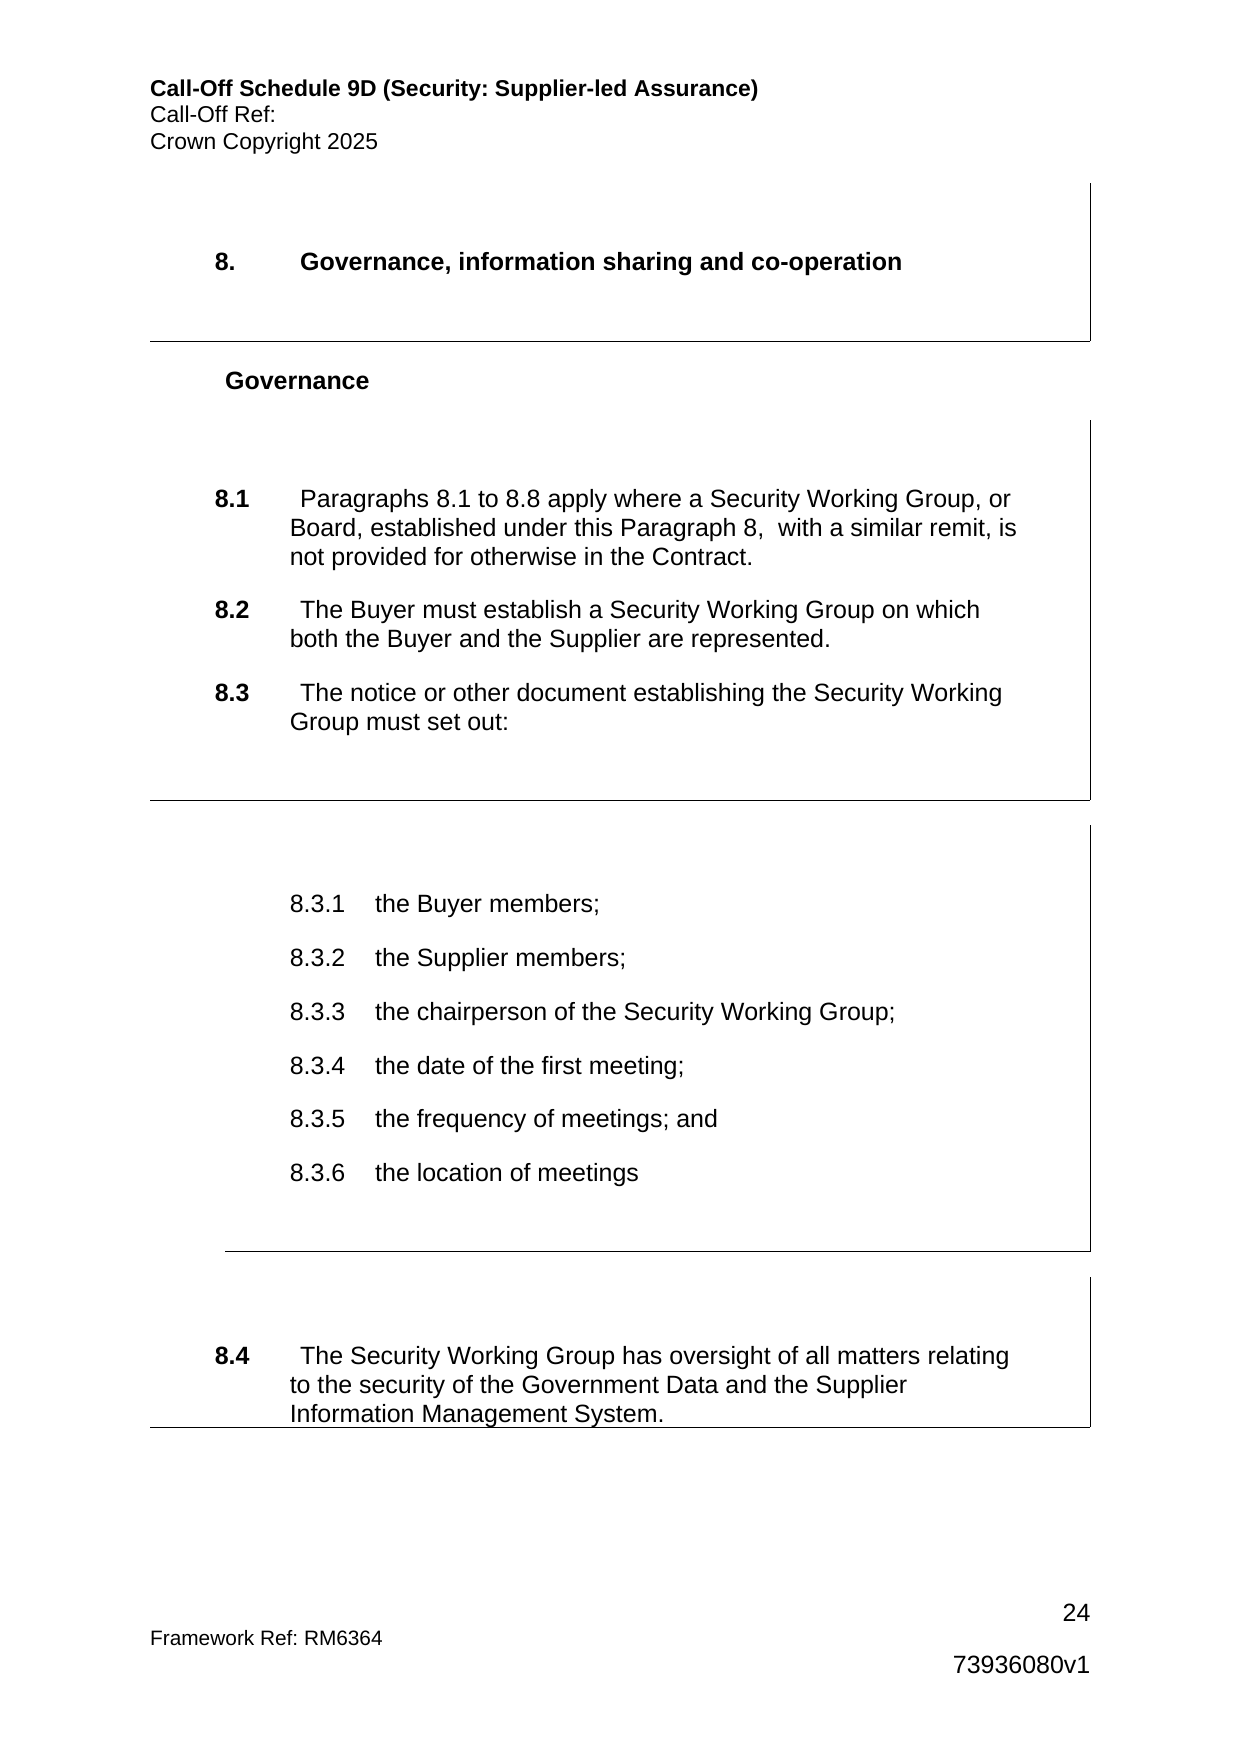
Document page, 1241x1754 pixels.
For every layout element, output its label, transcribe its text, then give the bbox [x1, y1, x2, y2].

subtitle the chairperson of the Security Working Group; [225, 932, 1090, 986]
subtitle Governance, information sharing and co-operation [150, 183, 1090, 341]
subtitle the location of meetings [225, 1094, 1090, 1251]
subtitle The Buyer must establish a Security Working Group on which both the Buyer and the Supplier are represented. [150, 531, 1090, 613]
subtitle the date of the first meeting; [225, 986, 1090, 1040]
subtitle The notice or other document establishing the Security Working Group must set out: [150, 613, 1090, 800]
subtitle The Security Working Group has oversight of all matters relating to the security of the Government Data and the Supplier Information Management System. [150, 1277, 1090, 1427]
subtitle the Supplier members; [225, 879, 1090, 932]
subtitle the frequency of meetings; and [225, 1040, 1090, 1094]
subtitle Paragraphs 8.1 to 8.8 apply where a Security Working Group, or Board, established under this Paragraph 8, with a similar remit, is not provided for otherwise in the Contract. [150, 419, 1090, 531]
subtitle the Buyer members; [225, 825, 1090, 879]
text Governance [225, 366, 1090, 394]
